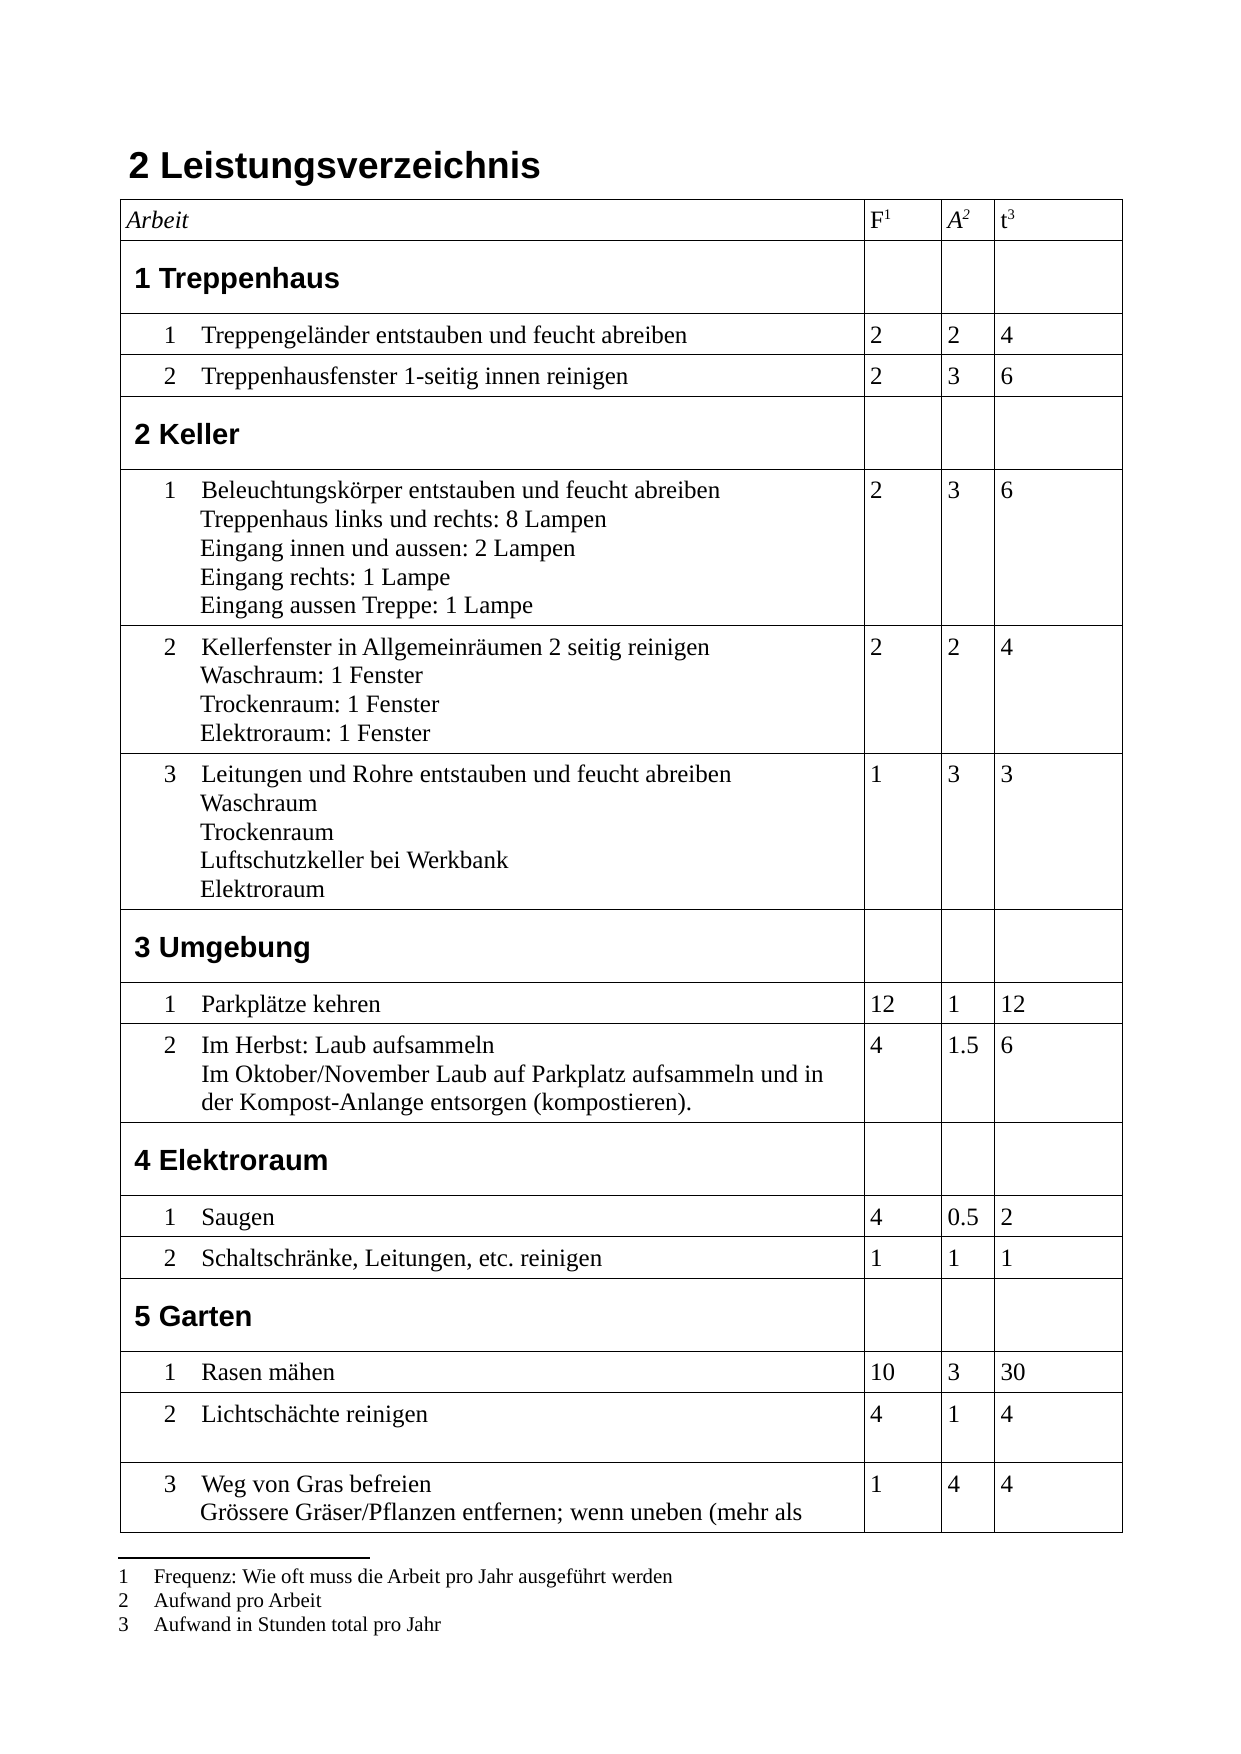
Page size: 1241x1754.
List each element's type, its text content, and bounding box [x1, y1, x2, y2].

table_cell 2 [995, 1196, 1122, 1236]
table_cell [865, 397, 941, 469]
table_cell [942, 910, 994, 982]
table_cell 4 [942, 1463, 994, 1532]
table_cell Weg von Gras befreien Grössere Gräser/Pflanzen entfernen; wenn uneben (mehr als [121, 1463, 864, 1532]
table_cell Parkplätze kehren [121, 983, 864, 1023]
table_cell [942, 1279, 994, 1351]
table_cell 1 [942, 1393, 994, 1462]
table_cell [865, 910, 941, 982]
table_cell Kellerfenster in Allgemeinräumen 2 seitig reinigen Waschraum: 1 Fenster Trockenraum: 1 Fenster Elektroraum: 1 Fenster [121, 626, 864, 752]
table_cell 2 [942, 626, 994, 752]
table_cell 12 [865, 983, 941, 1023]
table_header A [942, 200, 994, 240]
table_cell [995, 910, 1122, 982]
table_cell Treppenhausfenster 1-seitig innen reinigen [121, 355, 864, 396]
table_cell [865, 1279, 941, 1351]
table_cell Treppengeländer entstauben und feucht abreiben [121, 314, 864, 354]
table_cell Treppenhaus [121, 241, 864, 313]
table_cell 2 [865, 626, 941, 752]
table_cell [942, 241, 994, 313]
table_cell [995, 1123, 1122, 1195]
table_cell 6 [995, 355, 1122, 396]
table_cell 6 [995, 470, 1122, 625]
table_cell 4 [995, 626, 1122, 752]
subtitle Leistungsverzeichnis [118, 143, 1122, 186]
table_cell Keller [121, 397, 864, 469]
table_cell 0.5 [942, 1196, 994, 1236]
table_cell 4 [865, 1024, 941, 1122]
table_cell 12 [995, 983, 1122, 1023]
table_cell 2 [865, 355, 941, 396]
table_cell Schaltschränke, Leitungen, etc. reinigen [121, 1237, 864, 1277]
table_cell 4 [995, 1463, 1122, 1532]
table_cell Elektroraum [121, 1123, 864, 1195]
table_cell [865, 1123, 941, 1195]
table_cell [995, 397, 1122, 469]
table_cell Saugen [121, 1196, 864, 1236]
table_cell 1 [865, 1463, 941, 1532]
table_cell 2 [942, 314, 994, 354]
table_cell 1 [865, 1237, 941, 1277]
table_cell 4 [995, 1393, 1122, 1462]
table_cell [995, 1279, 1122, 1351]
table_cell Leitungen und Rohre entstauben und feucht abreiben Waschraum Trockenraum Luftschutzkeller bei Werkbank Elektroraum [121, 754, 864, 909]
table_cell 6 [995, 1024, 1122, 1122]
table_cell Rasen mähen [121, 1352, 864, 1392]
table_cell 2 [865, 314, 941, 354]
table_cell 4 [865, 1196, 941, 1236]
table_cell [942, 397, 994, 469]
table_cell [942, 1123, 994, 1195]
table_cell 3 [942, 1352, 994, 1392]
table_cell 30 [995, 1352, 1122, 1392]
table_cell 3 [995, 754, 1122, 909]
table_cell 10 [865, 1352, 941, 1392]
table_cell Umgebung [121, 910, 864, 982]
table_cell Lichtschächte reinigen 4x [121, 1393, 864, 1462]
table_cell 4 [865, 1393, 941, 1462]
table_cell 1 [942, 983, 994, 1023]
table_cell 1.5 [942, 1024, 994, 1122]
table_header F [865, 200, 941, 240]
table_cell 1 [942, 1237, 994, 1277]
table_cell 3 [942, 470, 994, 625]
table_cell Im Herbst: Laub aufsammeln Im Oktober/November Laub auf Parkplatz aufsammeln und in der Kompost-Anlange entsorgen (kompostieren). [121, 1024, 864, 1122]
table_cell [865, 241, 941, 313]
table_cell 4 [995, 314, 1122, 354]
table_header t [995, 200, 1122, 240]
table_cell [995, 241, 1122, 313]
table_cell Garten [121, 1279, 864, 1351]
table_cell 1 [995, 1237, 1122, 1277]
table_cell 3 [942, 355, 994, 396]
table_cell 3 [942, 754, 994, 909]
table_header Arbeit [121, 200, 864, 240]
table_cell 1 [865, 754, 941, 909]
table_cell 2 [865, 470, 941, 625]
table_cell Beleuchtungskörper entstauben und feucht abreiben Treppenhaus links und rechts: 8 Lampen Eingang innen und aussen: 2 Lampen Eingang rechts: 1 Lampe Eingang aussen Treppe: 1 Lampe [121, 470, 864, 625]
